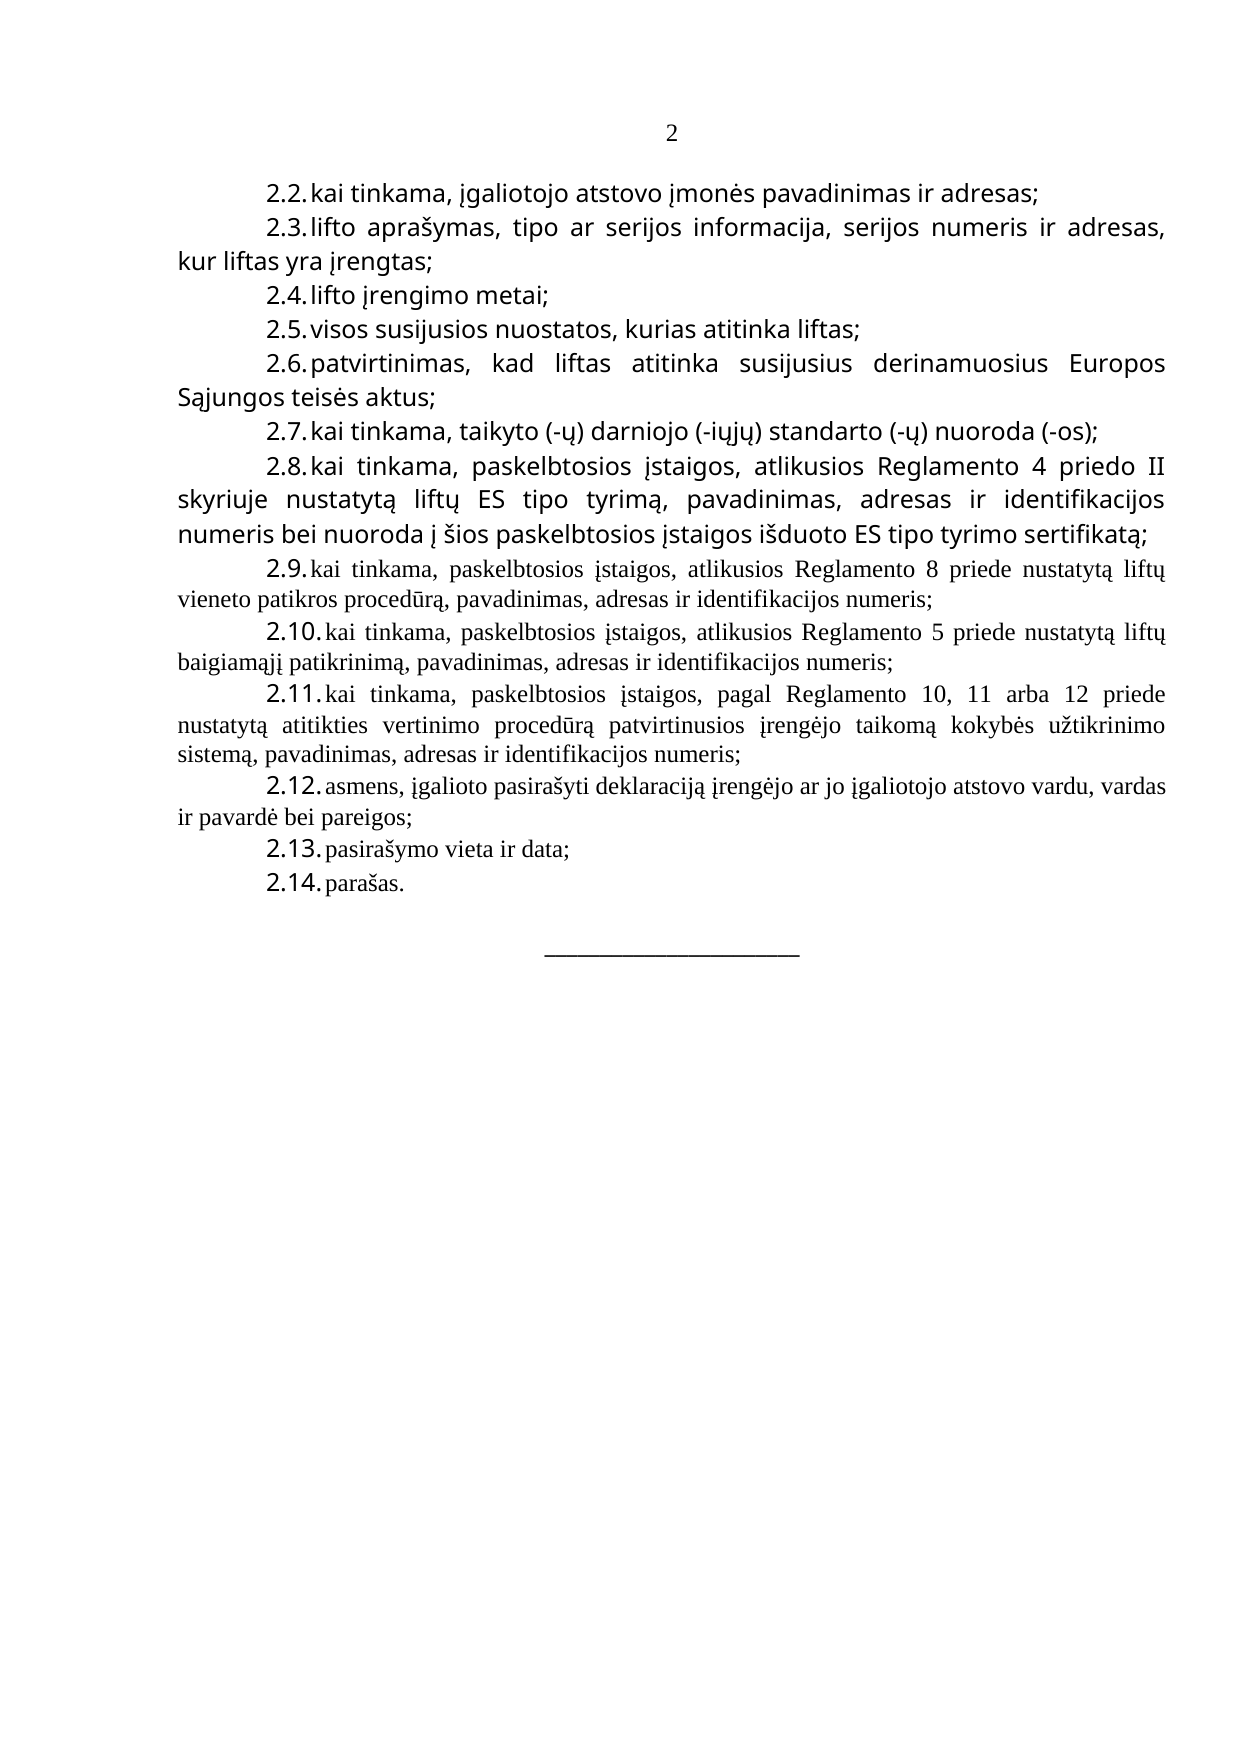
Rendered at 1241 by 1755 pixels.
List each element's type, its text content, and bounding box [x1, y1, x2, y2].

text 2.12. asmens, įgalioto pasirašyti deklaraciją įrengėjo ar jo įgaliotojo atstovo vardu, vardas ir pavardė bei pareigos; [177, 767, 1166, 830]
text 2.14. parašas. [177, 864, 1166, 898]
text 2.4. lifto įrengimo metai; [177, 278, 1166, 312]
text 2.13. pasirašymo vieta ir data; [177, 830, 1166, 864]
text 2.2. kai tinkama, įgaliotojo atstovo įmonės pavadinimas ir adresas; [177, 176, 1166, 210]
text 2.6. patvirtinimas, kad liftas atitinka susijusius derinamuosius Europos Sąjungos teisės aktus; [177, 346, 1166, 414]
text _______________________ [177, 927, 1166, 961]
text 2.7. kai tinkama, taikyto (-ų) darniojo (-iųjų) standarto (-ų) nuoroda (-os); [177, 414, 1166, 448]
text 2.9. kai tinkama, paskelbtosios įstaigos, atlikusios Reglamento 8 priede nustatytą liftų vieneto patikros procedūrą, pavadinimas, adresas ir identifikacijos numeris; [177, 550, 1166, 613]
text 2.3. lifto aprašymas, tipo ar serijos informacija, serijos numeris ir adresas, kur liftas yra įrengtas; [177, 210, 1166, 278]
text 2.5. visos susijusios nuostatos, kurias atitinka liftas; [177, 312, 1166, 346]
text 2.11. kai tinkama, paskelbtosios įstaigos, pagal Reglamento 10, 11 arba 12 priede nustatytą atitikties vertinimo procedūrą patvirtinusios įrengėjo taikomą kokybės užtikrinimo sistemą, pavadinimas, adresas ir identifikacijos numeris; [177, 676, 1166, 767]
text 2.8. kai tinkama, paskelbtosios įstaigos, atlikusios Reglamento 4 priedo II skyriuje nustatytą liftų ES tipo tyrimą, pavadinimas, adresas ir identifikacijos numeris bei nuoroda į šios paskelbtosios įstaigos išduoto ES tipo tyrimo sertifikatą; [177, 448, 1166, 550]
text 2.10. kai tinkama, paskelbtosios įstaigos, atlikusios Reglamento 5 priede nustatytą liftų baigiamąjį patikrinimą, pavadinimas, adresas ir identifikacijos numeris; [177, 613, 1166, 676]
